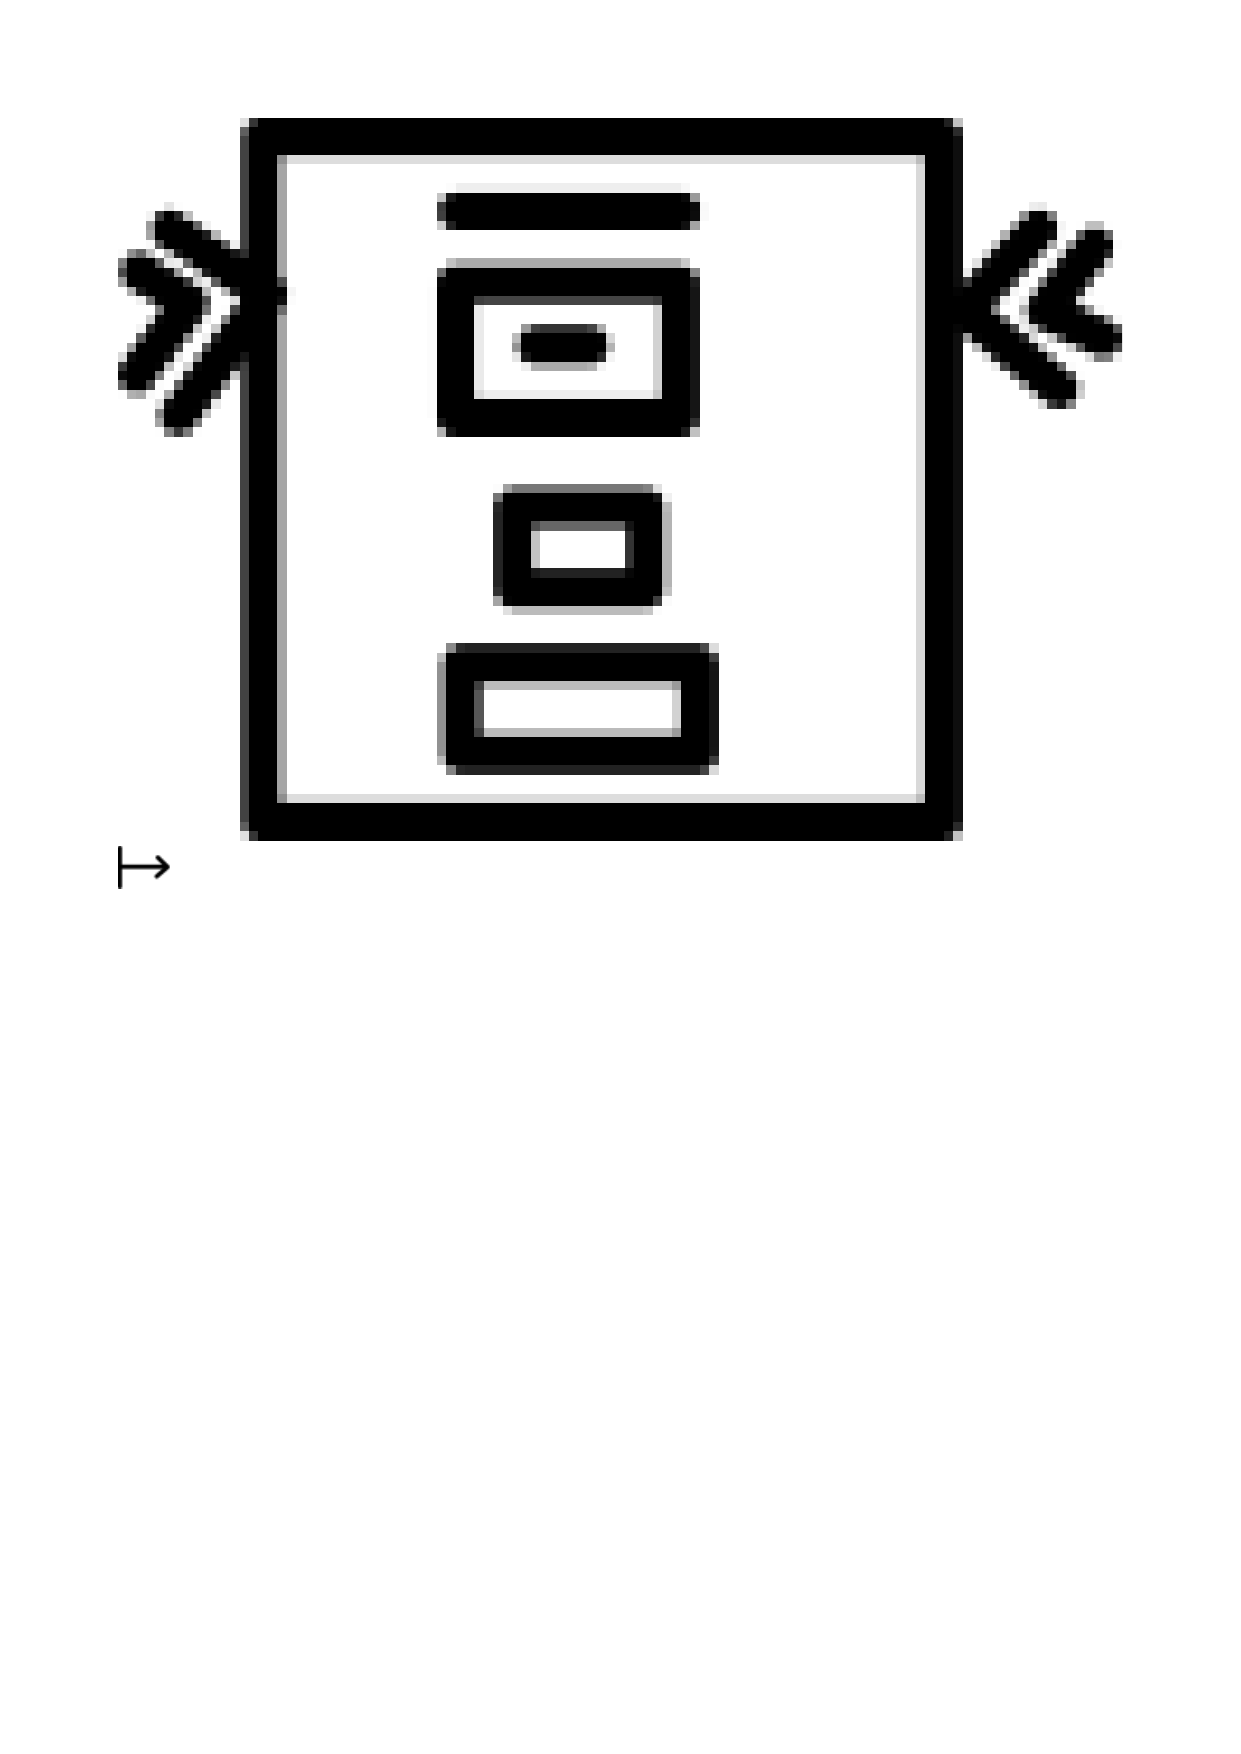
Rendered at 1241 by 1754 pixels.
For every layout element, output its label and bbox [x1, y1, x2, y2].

picture [118, 118, 1123, 841]
picture [118, 846, 170, 889]
